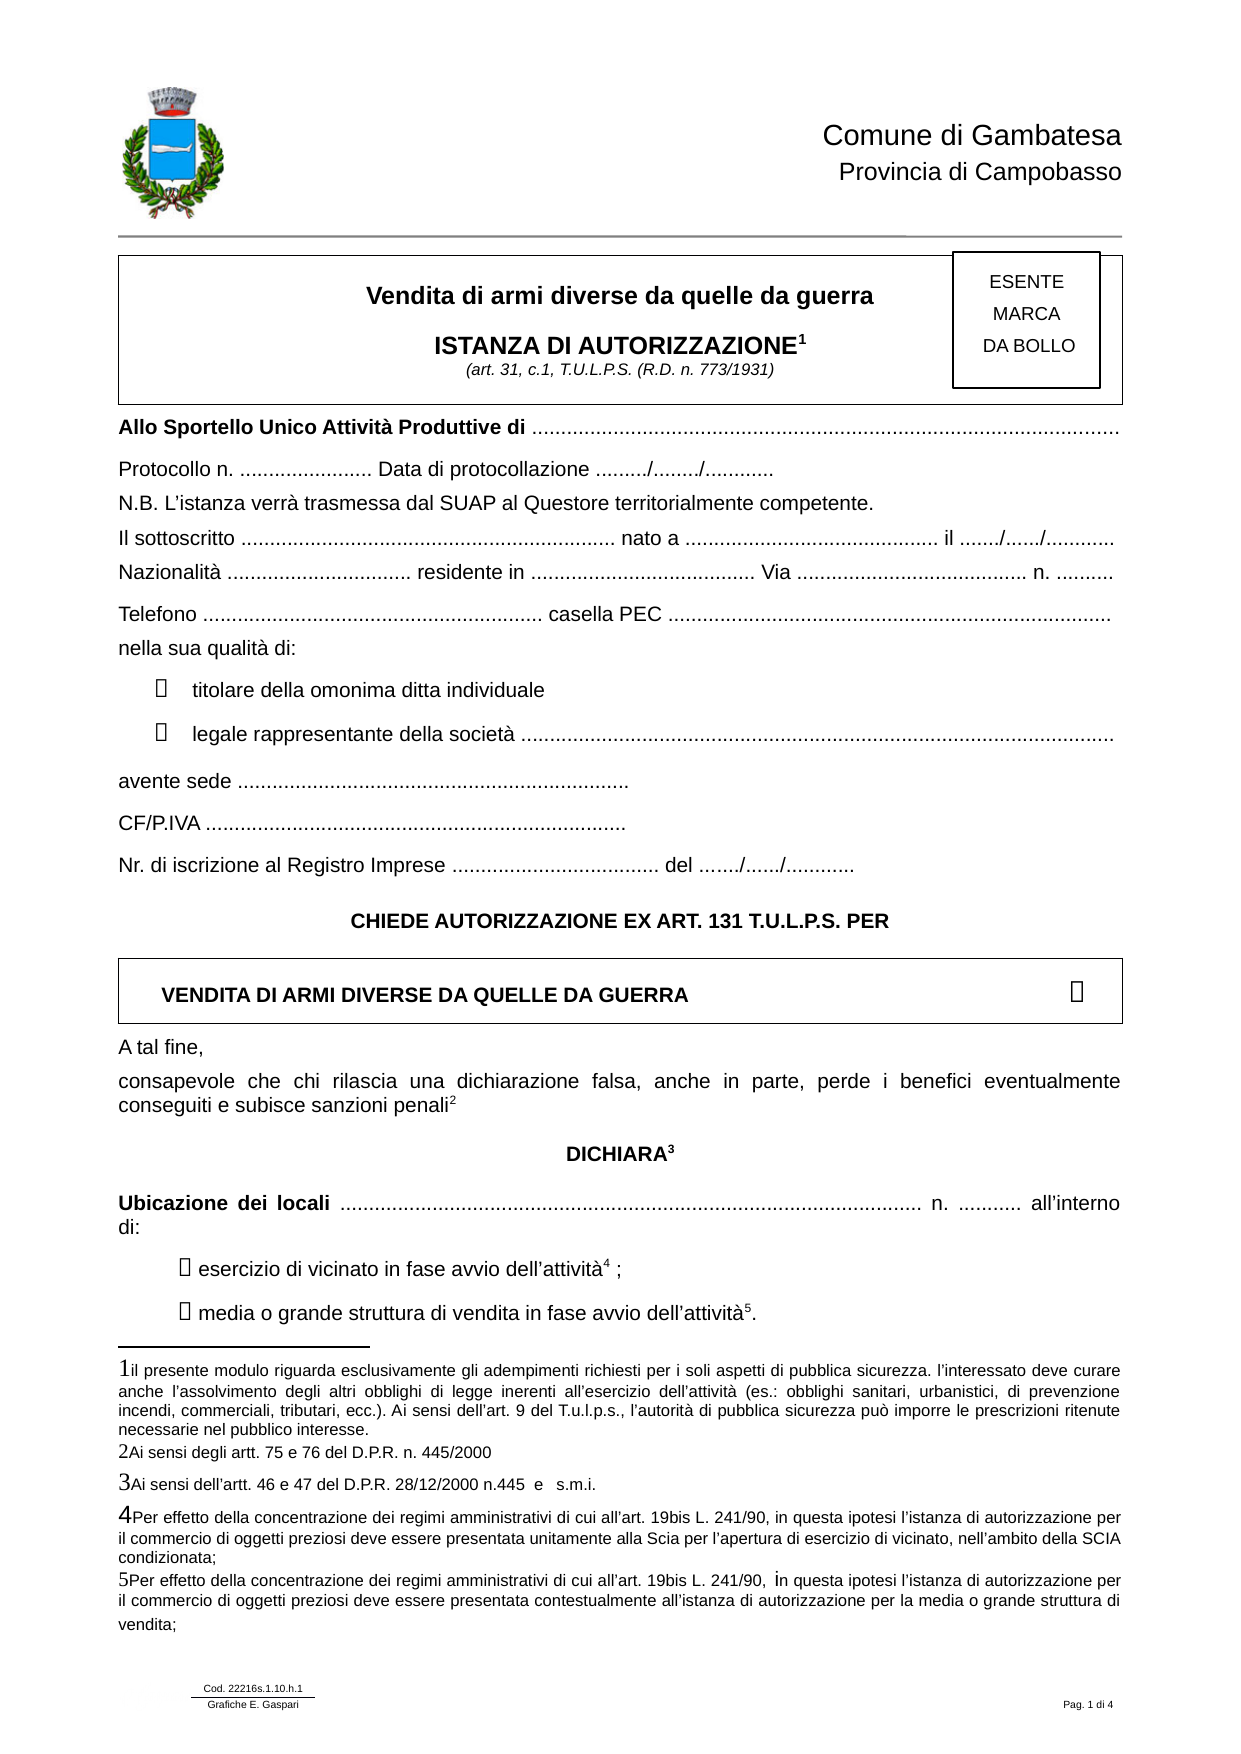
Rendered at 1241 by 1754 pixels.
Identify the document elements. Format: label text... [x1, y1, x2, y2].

text avente sede .................................................................... [118, 769, 1122, 793]
text  legale rappresentante della società ....................................................................................................... [153, 715, 1122, 749]
text  media o grande struttura di vendita in fase avvio dell’attività. [177, 1294, 1122, 1328]
table_header Vendita di armi diverse da quelle da guerra ISTANZA DI AUTORIZZAZIONE (art. 31, c.1, T.U.L.P.S. (R.D. n. 773/1931) [119, 256, 1122, 404]
text Il sottoscritto ................................................................. nato a ............................................ il ......./....../............ [118, 526, 1122, 549]
text A tal fine, [118, 1035, 1122, 1059]
text Nazionalità ................................ residente in ....................................... Via ........................................ n. .......... [118, 560, 1122, 584]
text Ai sensi dell’artt. 46 e 47 del D.P.R. 28/12/2000 n.445 e s.m.i. [118, 1467, 1122, 1496]
text Per effetto della concentrazione dei regimi amministrativi di cui all’art. 19bis L. 241/90, in questa ipotesi l’istanza di autorizzazione per il commercio di oggetti preziosi deve essere presentata unitamente alla Scia per l’apertura di esercizio di vicinato, nell’ambito della SCIA condizionata; [118, 1500, 1122, 1567]
text Nr. di iscrizione al Registro Imprese .................................... del ......./....../............ [118, 852, 1122, 876]
text Protocollo n. ....................... Data di protocollazione ........./......../............ [118, 457, 1122, 481]
text Comune di Gambatesa [224, 118, 1122, 152]
text  esercizio di vicinato in fase avvio dell’attività ; [177, 1249, 1122, 1283]
text  titolare della omonima ditta individuale [153, 670, 1122, 704]
text Per effetto della concentrazione dei regimi amministrativi di cui all’art. 19bis L. 241/90, in questa ipotesi l’istanza di autorizzazione per il commercio di oggetti preziosi deve essere presentata contestualmente all’istanza di autorizzazione per la media o grande struttura di vendita; [118, 1567, 1122, 1636]
text Ubicazione dei locali ..................................................................................................... n. ........... all’interno di: [118, 1191, 1122, 1239]
text Ai sensi degli artt. 75 e 76 del D.P.R. n. 445/2000 [118, 1439, 1122, 1463]
table_header VENDITA DI ARMI DIVERSE DA QUELLE DA GUERRA  [119, 959, 1122, 1023]
text N.B. L’istanza verrà trasmessa dal SUAP al Questore territorialmente competente. [118, 491, 1122, 515]
text nella sua qualità di: [118, 636, 1122, 660]
text CHIEDE AUTORIZZAZIONE EX ART. 131 T.U.L.P.S. PER [118, 909, 1122, 933]
text CF/P.IVA ......................................................................... [118, 811, 1122, 835]
text Allo Sportello Unico Attività Produttive di [118, 415, 1122, 439]
picture [122, 87, 224, 219]
text Provincia di Campobasso [224, 157, 1122, 185]
text consapevole che chi rilascia una dichiarazione falsa, anche in parte, perde i benefici eventualmente conseguiti e subisce sanzioni penali [118, 1069, 1122, 1117]
text Telefono ........................................................... casella PEC ............................................................................. [118, 601, 1122, 625]
text DICHIARA [118, 1142, 1122, 1166]
